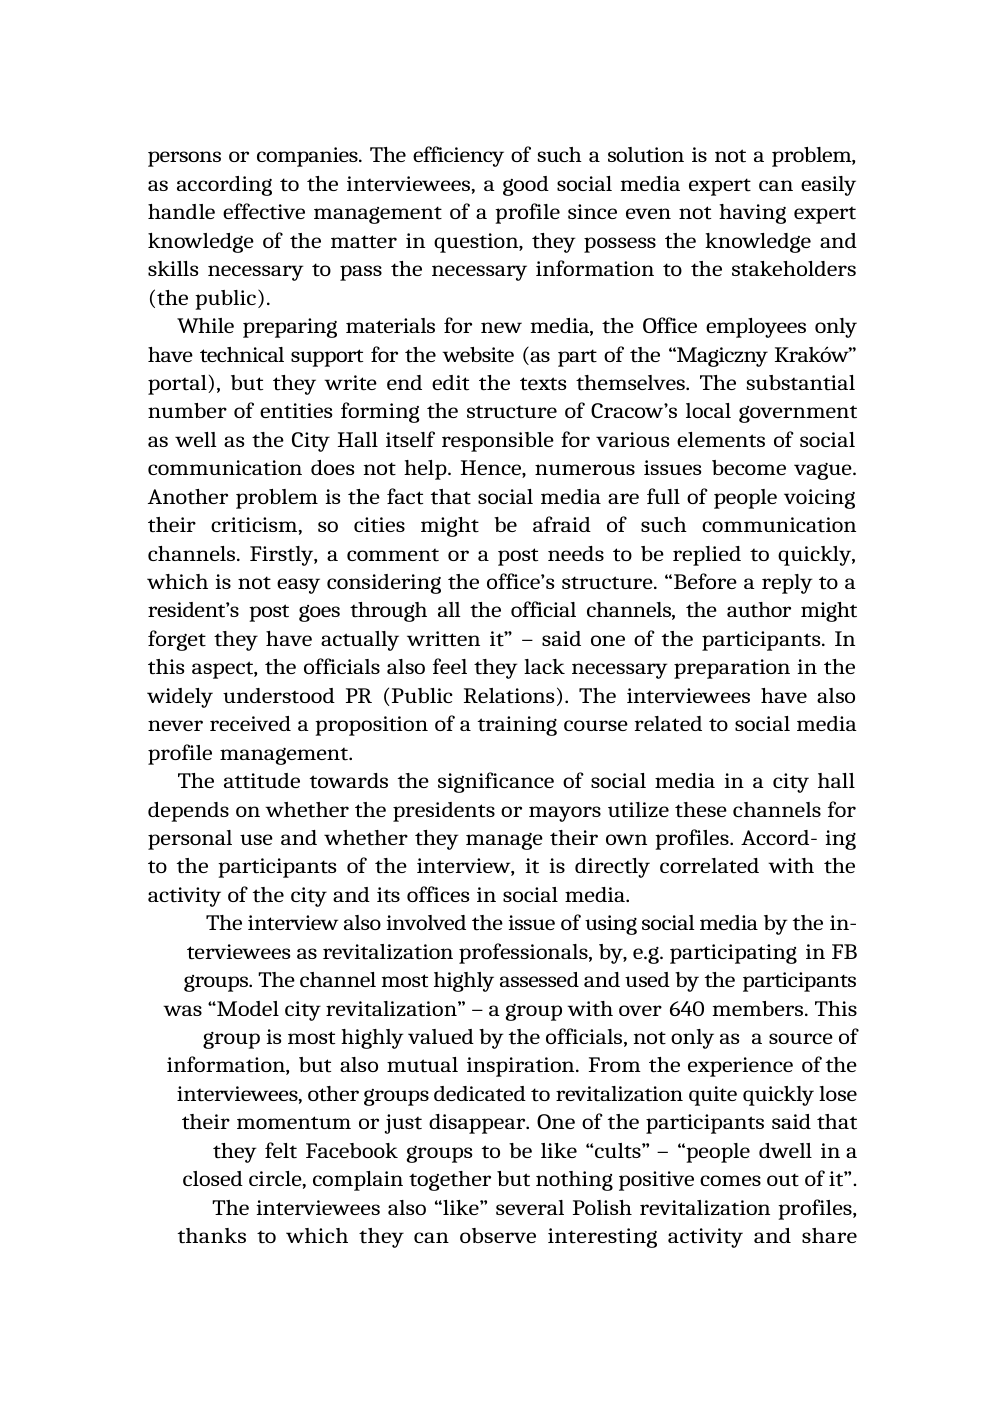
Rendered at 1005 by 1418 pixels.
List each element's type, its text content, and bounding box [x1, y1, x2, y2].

text The interview also involved the issue of using social media by the in‑ terviewees as revitalization professionals, by, e.g. participating in FB groups. The channel most highly assessed and used by the participants was “Model city revitalization” – a group with over 640 members. This group is most highly valued by the officials, not only as a source of information, but also mutual inspiration. From the experience of the interviewees, other groups dedicated to revitalization quite quickly lose their momentum or just disappear. One of the participants said that they felt Facebook groups to be like “cults” – “people dwell in a closed circle, complain together but nothing positive comes out of it”. The interviewees also “like” several Polish revitalization profiles, thanks to which they can observe interesting activity and share [147, 911, 857, 1249]
text While preparing materials for new media, the Office employees only have technical support for the website (as part of the “Magiczny Kraków” portal), but they write end edit the texts themselves. The substantial number of entities forming the structure of Cracow’s local government as well as the City Hall itself responsible for various elements of social communication does not help. Hence, numerous issues become vague. Another problem is the fact that social media are full of people voicing their criticism, so cities might be afraid of such communication channels. Firstly, a comment or a post needs to be replied to quickly, which is not easy considering the office’s structure. “Before a reply to a resident’s post goes through all the official channels, the author might forget they have actually written it” – said one of the participants. In this aspect, the officials also feel they lack necessary preparation in the widely understood PR (Public Relations). The interviewees have also never received a proposition of a training course related to social media profile management. [148, 314, 857, 766]
text The attitude towards the significance of social media in a city hall depends on whether the presidents or mayors utilize these channels for personal use and whether they manage their own profiles. Accord‑ ing to the participants of the interview, it is directly correlated with the activity of the city and its offices in social media. [148, 769, 857, 908]
text persons or companies. The efficiency of such a solution is not a problem, as according to the interviewees, a good social media expert can easily handle effective management of a profile since even not having expert knowledge of the matter in question, they possess the knowledge and skills necessary to pass the necessary information to the stakeholders (the public). [147, 143, 857, 311]
